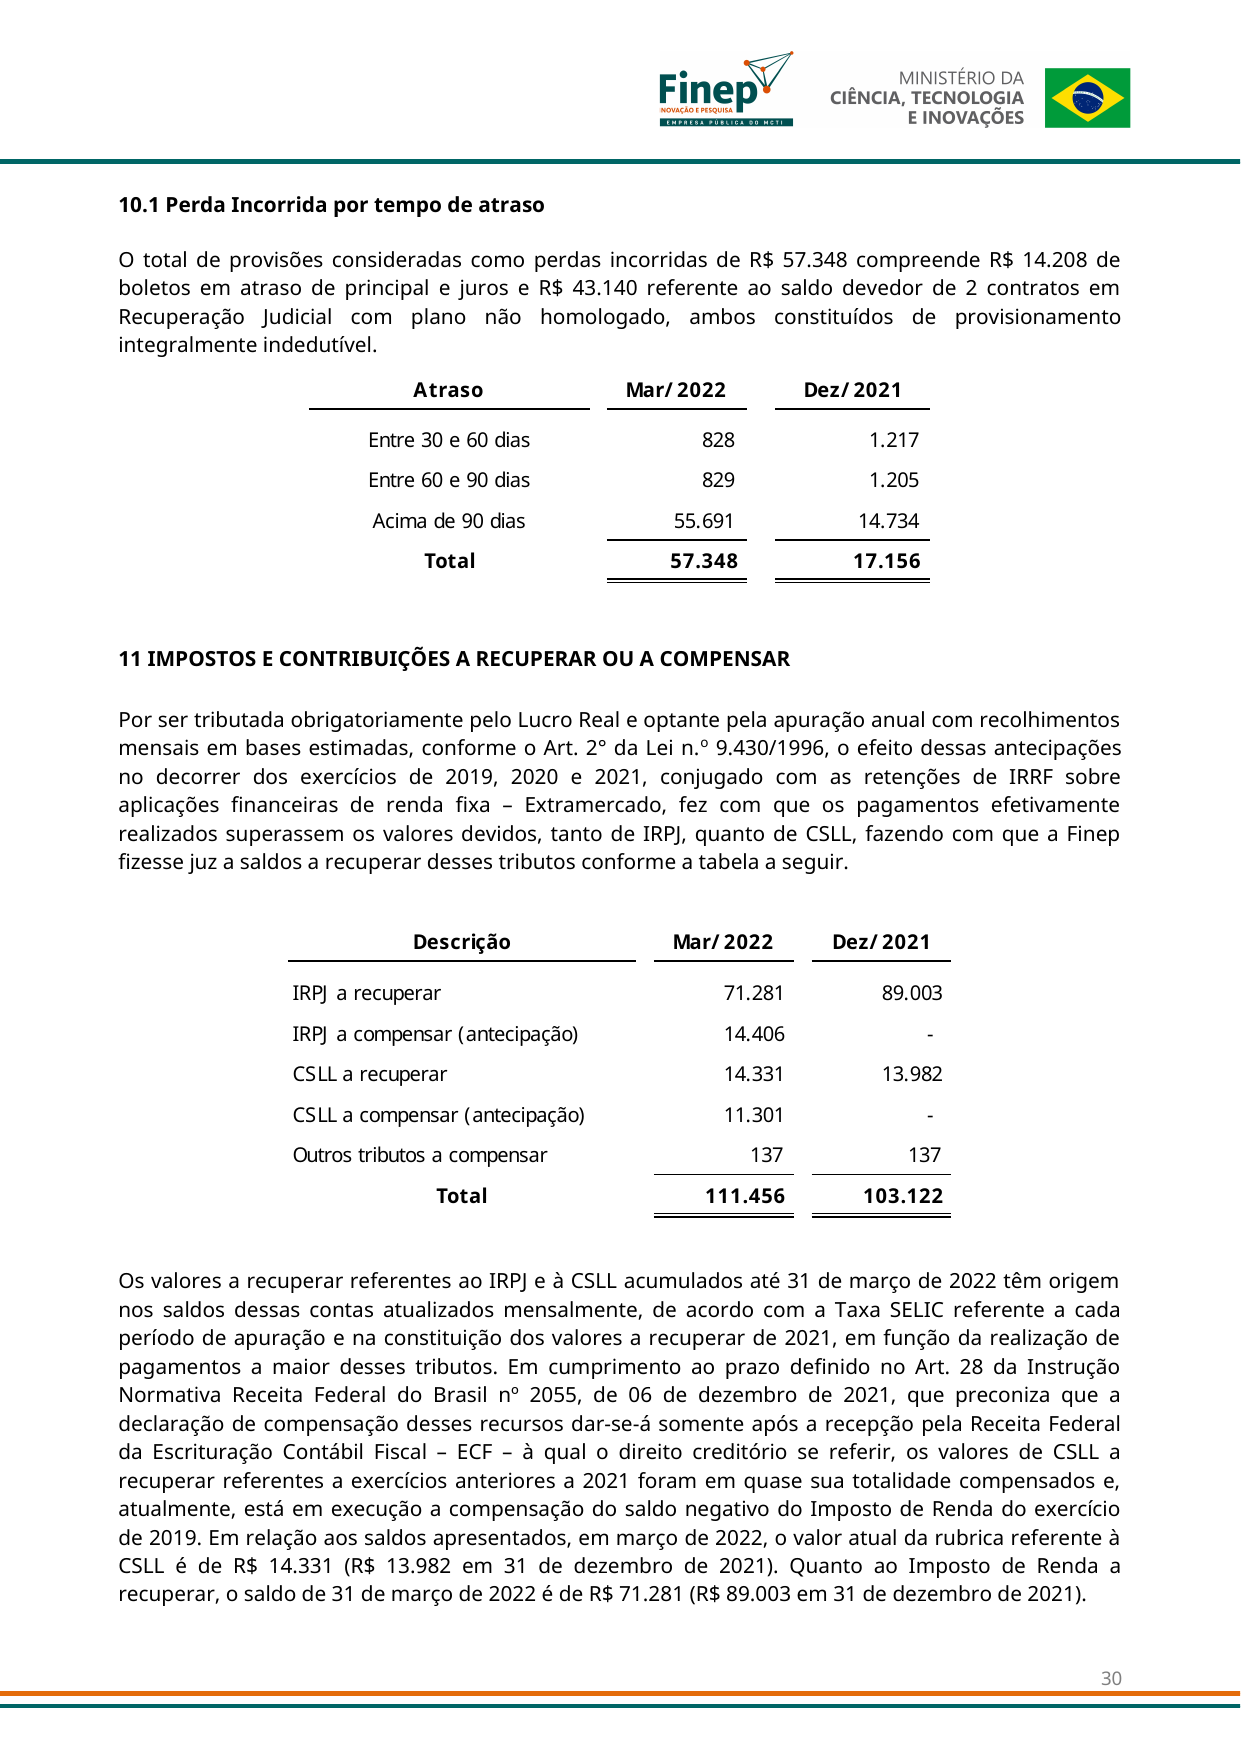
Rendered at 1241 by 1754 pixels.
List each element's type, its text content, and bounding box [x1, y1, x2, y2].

text 10.1 Perda Incorrida por tempo de atraso [118, 190, 1122, 219]
subtitle 11 Impostos e contribuições a recuperar ou a compensar [118, 644, 1122, 673]
text O total de provisões consideradas como perdas incorridas de R$ 57.348 compreende R$ 14.208 de boletos em atraso de principal e juros e R$ 43.140 referente ao saldo devedor de 2 contratos em Recuperação Judicial com plano não homologado, ambos constituídos de provisionamento integralmente indedutível. [118, 245, 1122, 359]
picture [659, 51, 1131, 128]
text Os valores a recuperar referentes ao IRPJ e à CSLL acumulados até 31 de março de 2022 têm origem nos saldos dessas contas atualizados mensalmente, de acordo com a Taxa SELIC referente a cada período de apuração e na constituição dos valores a recuperar de 2021, em função da realização de pagamentos a maior desses tributos. Em cumprimento ao prazo definido no Art. 28 da Instrução Normativa Receita Federal do Brasil nº 2055, de 06 de dezembro de 2021, que preconiza que a declaração de compensação desses recursos dar-se-á somente após a recepção pela Receita Federal da Escrituração Contábil Fiscal – ECF – à qual o direito creditório se referir, os valores de CSLL a recuperar referentes a exercícios anteriores a 2021 foram em quase sua totalidade compensados e, atualmente, está em execução a compensação do saldo negativo do Imposto de Renda do exercício de 2019. Em relação aos saldos apresentados, em março de 2022, o valor atual da rubrica referente à CSLL é de R$ 14.331 (R$ 13.982 em 31 de dezembro de 2021). Quanto ao Imposto de Renda a recuperar, o saldo de 31 de março de 2022 é de R$ 71.281 (R$ 89.003 em 31 de dezembro de 2021). [118, 1267, 1122, 1608]
text Por ser tributada obrigatoriamente pelo Lucro Real e optante pela apuração anual com recolhimentos mensais em bases estimadas, conforme o Art. 2° da Lei n.o 9.430/1996, o efeito dessas antecipações no decorrer dos exercícios de 2019, 2020 e 2021, conjugado com as retenções de IRRF sobre aplicações financeiras de renda fixa – Extramercado, fez com que os pagamentos efetivamente realizados superassem os valores devidos, tanto de IRPJ, quanto de CSLL, fazendo com que a Finep fizesse juz a saldos a recuperar desses tributos conforme a tabela a seguir. [118, 705, 1122, 876]
